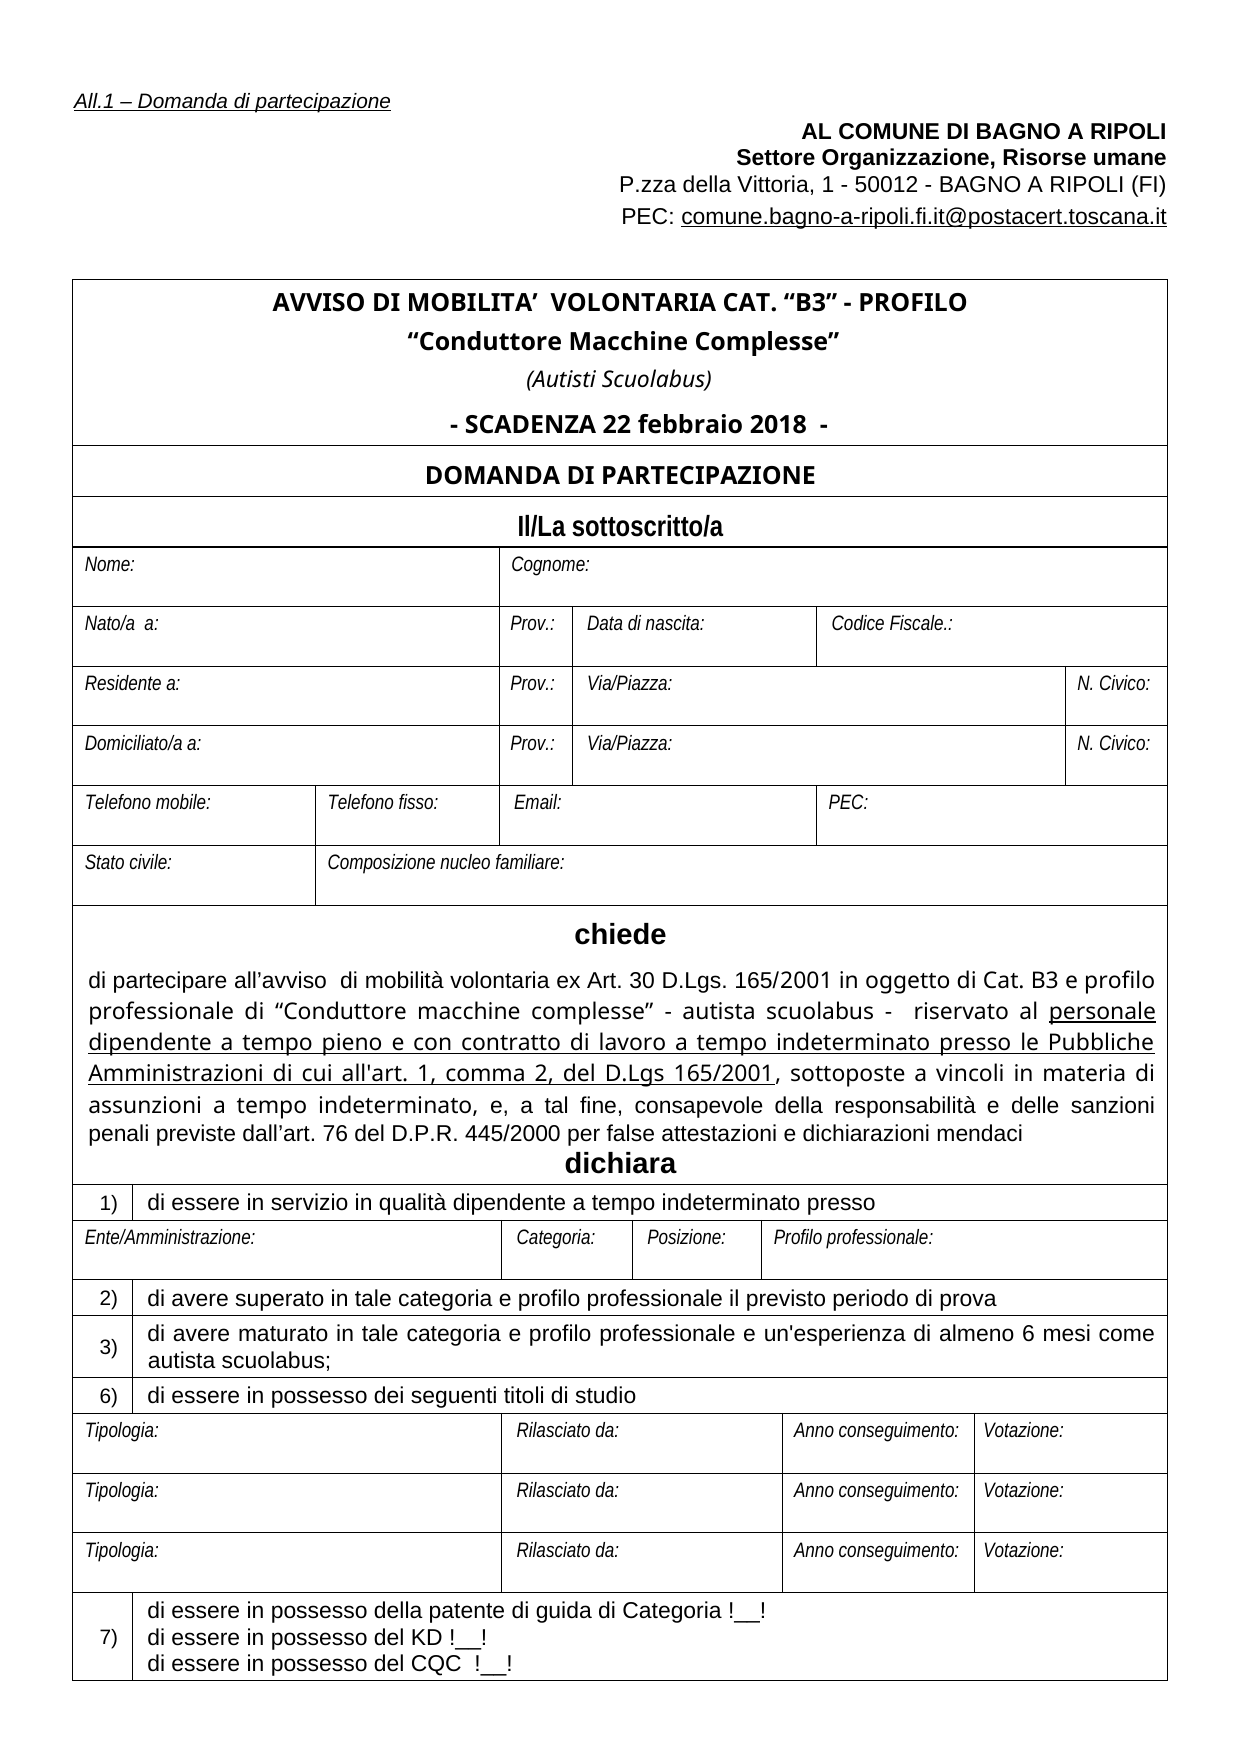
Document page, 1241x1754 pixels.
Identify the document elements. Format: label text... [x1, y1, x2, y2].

table_cell Via/Piazza: [573, 667, 1065, 725]
table_cell Telefono mobile: [73, 786, 315, 845]
table_cell DOMANDA DI PARTECIPAZIONE [73, 446, 1167, 496]
table_cell Il/La sottoscritto/a [73, 497, 1167, 546]
table_header AVVISO DI MOBILITA’ VOLONTARIA CAT. “B3” - PROFILO “Conduttore Macchine Complesse” (Autisti Scuolabus) - SCADENZA 22 febbraio 2018 - [73, 280, 1167, 445]
table_cell Rilasciato da: [502, 1474, 782, 1532]
table_cell 2) [73, 1280, 132, 1315]
table_cell Categoria: [502, 1221, 632, 1279]
table_cell Cognome: [500, 548, 1167, 606]
table_cell Anno conseguimento: [783, 1414, 974, 1473]
table_cell Prov.: [500, 607, 572, 666]
table_cell PEC: [817, 786, 1167, 845]
table_cell Residente a: [73, 667, 499, 725]
table_cell Anno conseguimento: [783, 1533, 974, 1592]
table_cell 7) [73, 1593, 132, 1680]
text PEC: comune.bagno-a-ripoli.fi.it@postacert.toscana.it [74, 203, 1167, 229]
table_cell Codice Fiscale.: [817, 607, 1167, 666]
table_cell Ente/Amministrazione: [73, 1221, 501, 1279]
table_cell Anno conseguimento: [783, 1474, 974, 1532]
table_cell Telefono fisso: [316, 786, 499, 845]
table_cell di avere maturato in tale categoria e profilo professionale e un'esperienza di almeno 6 mesi come autista scuolabus; [133, 1316, 1167, 1377]
table_cell Votazione: [975, 1414, 1167, 1473]
table_cell Composizione nucleo familiare: [316, 846, 1167, 904]
table_cell Prov.: [500, 667, 572, 725]
table_cell N. Civico: [1066, 667, 1167, 725]
table_cell Nome: [73, 548, 499, 606]
table_cell 3) [73, 1316, 132, 1377]
table_cell N. Civico: [1066, 726, 1167, 785]
text AL COMUNE DI BAGNO A RIPOLI [74, 118, 1167, 144]
table_cell Rilasciato da: [502, 1533, 782, 1592]
table_cell Votazione: [975, 1474, 1167, 1532]
table_cell Posizione: [633, 1221, 761, 1279]
table_cell di avere superato in tale categoria e profilo professionale il previsto periodo di prova [133, 1280, 1167, 1315]
table_cell Stato civile: [73, 846, 315, 904]
table_cell Rilasciato da: [502, 1414, 782, 1473]
text P.zza della Vittoria, 1 - 50012 - BAGNO A RIPOLI (FI) [74, 171, 1167, 197]
table_cell Prov.: [500, 726, 572, 785]
text All.1 – Domanda di partecipazione [74, 89, 1167, 113]
table_cell Email: [500, 786, 816, 845]
text Settore Organizzazione, Risorse umane [74, 144, 1167, 171]
table_cell Via/Piazza: [573, 726, 1065, 785]
table_cell chiede di partecipare all’avviso di mobilità volontaria ex Art. 30 D.Lgs. 165/2001 in oggetto di Cat. B3 e profilo professionale di “Conduttore macchine complesse” - autista scuolabus - riservato al personale dipendente a tempo pieno e con contratto di lavoro a tempo indeterminato presso le Pubbliche Amministrazioni di cui all'art. 1, comma 2, del D.Lgs 165/2001, sottoposte a vincoli in materia di assunzioni a tempo indeterminato, e, a tal fine, consapevole della responsabilità e delle sanzioni penali previste dall’art. 76 del D.P.R. 445/2000 per false attestazioni e dichiarazioni mendaci dichiara [73, 906, 1167, 1184]
table_cell Tipologia: [73, 1474, 501, 1532]
table_cell 1) [73, 1185, 132, 1220]
table_cell di essere in servizio in qualità dipendente a tempo indeterminato presso [133, 1185, 1167, 1220]
table_cell Data di nascita: [573, 607, 816, 666]
table_cell Tipologia: [73, 1533, 501, 1592]
table_cell Tipologia: [73, 1414, 501, 1473]
table_cell di essere in possesso della patente di guida di Categoria !__! di essere in possesso del KD !__! di essere in possesso del CQC !__! [133, 1593, 1167, 1680]
table_cell Profilo professionale: [762, 1221, 1167, 1279]
table_cell Votazione: [975, 1533, 1167, 1592]
table_cell Nato/a a: [73, 607, 499, 666]
table_cell 6) [73, 1378, 132, 1413]
table_cell di essere in possesso dei seguenti titoli di studio [133, 1378, 1167, 1413]
table_cell Domiciliato/a a: [73, 726, 499, 785]
